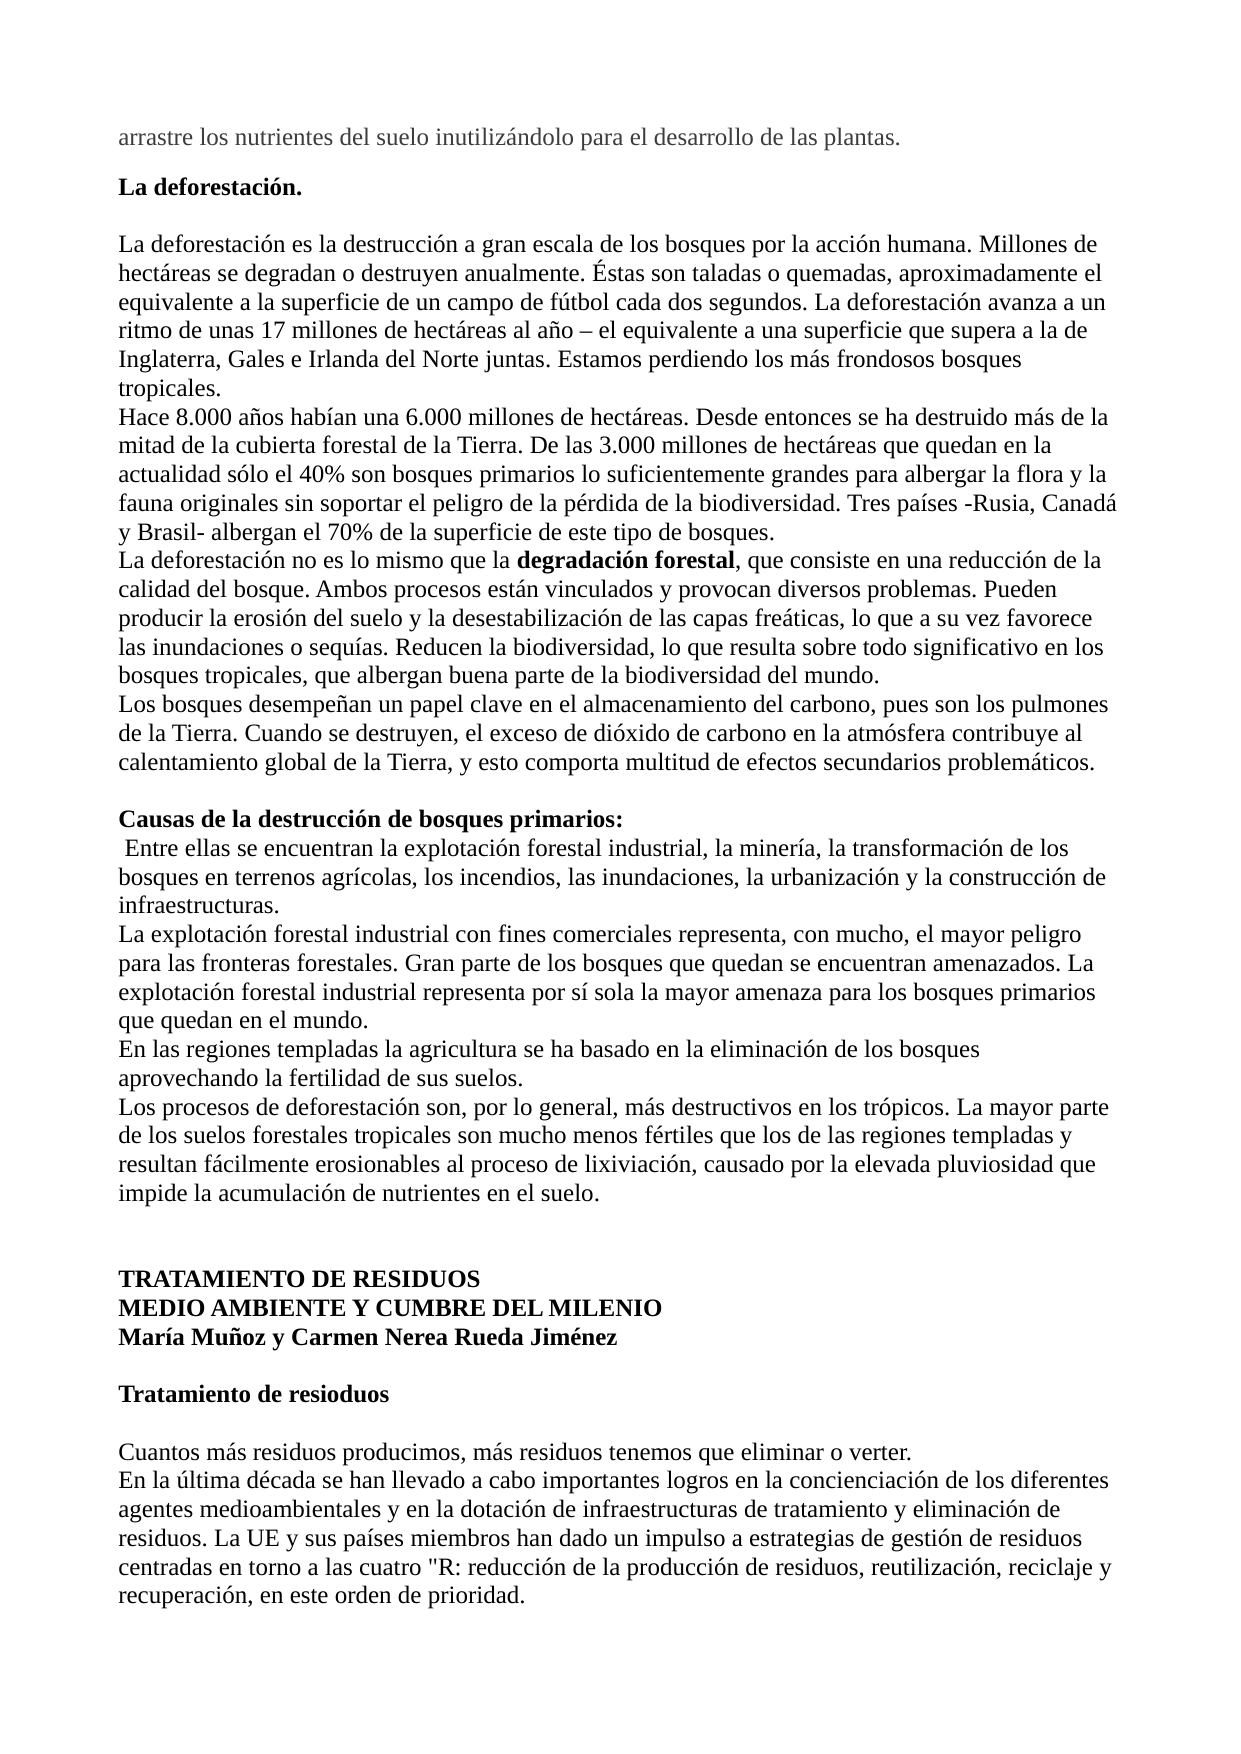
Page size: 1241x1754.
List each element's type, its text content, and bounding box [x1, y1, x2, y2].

text Cuantos más residuos producimos, más residuos tenemos que eliminar o verter. En la última década se han llevado a cabo importantes logros en la concienciación de los diferentes agentes medioambientales y en la dotación de infraestructuras de tratamiento y eliminación de residuos. La UE y sus países miembros han dado un impulso a estrategias de gestión de residuos centradas en torno a las cuatro "R: reducción de la producción de residuos, reutilización, reciclaje y recuperación, en este orden de prioridad. [118, 1437, 1122, 1609]
text La deforestación es la destrucción a gran escala de los bosques por la acción humana. Millones de hectáreas se degradan o destruyen anualmente. Éstas son taladas o quemadas, aproximadamente el equivalente a la superficie de un campo de fútbol cada dos segundos. La deforestación avanza a un ritmo de unas 17 millones de hectáreas al año – el equivalente a una superficie que supera a la de Inglaterra, Gales e Irlanda del Norte juntas. Estamos perdiendo los más frondosos bosques tropicales. [118, 229, 1122, 402]
text MEDIO AMBIENTE Y CUMBRE DEL MILENIO [118, 1293, 1122, 1322]
text La deforestación no es lo mismo que la degradación forestal, que consiste en una reducción de la calidad del bosque. Ambos procesos están vinculados y provocan diversos problemas. Pueden producir la erosión del suelo y la desestabilización de las capas freáticas, lo que a su vez favorece las inundaciones o sequías. Reducen la biodiversidad, lo que resulta sobre todo significativo en los bosques tropicales, que albergan buena parte de la biodiversidad del mundo. [118, 546, 1122, 689]
text Hace 8.000 años habían una 6.000 millones de hectáreas. Desde entonces se ha destruido más de la mitad de la cubierta forestal de la Tierra. De las 3.000 millones de hectáreas que quedan en la actualidad sólo el 40% son bosques primarios lo suficientemente grandes para albergar la flora y la fauna originales sin soportar el peligro de la pérdida de la biodiversidad. Tres países -Rusia, Canadá y Brasil- albergan el 70% de la superficie de este tipo de bosques. [118, 402, 1122, 546]
text Los procesos de deforestación son, por lo general, más destructivos en los trópicos. La mayor parte de los suelos forestales tropicales son mucho menos fértiles que los de las regiones templadas y resultan fácilmente erosionables al proceso de lixiviación, causado por la elevada pluviosidad que impide la acumulación de nutrientes en el suelo. [118, 1092, 1122, 1207]
text Causas de la destrucción de bosques primarios: [118, 804, 1122, 833]
text Los bosques desempeñan un papel clave en el almacenamiento del carbono, pues son los pulmones de la Tierra. Cuando se destruyen, el exceso de dióxido de carbono en la atmósfera contribuye al calentamiento global de la Tierra, y esto comporta multitud de efectos secundarios problemáticos. [118, 689, 1122, 776]
text En las regiones templadas la agricultura se ha basado en la eliminación de los bosques aprovechando la fertilidad de sus suelos. [118, 1034, 1122, 1092]
text TRATAMIENTO DE RESIDUOS [118, 1264, 1122, 1293]
text La explotación forestal industrial con fines comerciales representa, con mucho, el mayor peligro para las fronteras forestales. Gran parte de los bosques que quedan se encuentran amenazados. La explotación forestal industrial representa por sí sola la mayor amenaza para los bosques primarios que quedan en el mundo. [118, 919, 1122, 1034]
text arrastre los nutrientes del suelo inutilizándolo para el desarrollo de las plantas. [118, 118, 1122, 151]
text Entre ellas se encuentran la explotación forestal industrial, la minería, la transformación de los bosques en terrenos agrícolas, los incendios, las inundaciones, la urbanización y la construcción de infraestructuras. [118, 833, 1122, 919]
text La deforestación. [118, 172, 1122, 201]
text Tratamiento de resioduos [118, 1379, 1122, 1408]
text María Muñoz y Carmen Nerea Rueda Jiménez [118, 1322, 1122, 1351]
